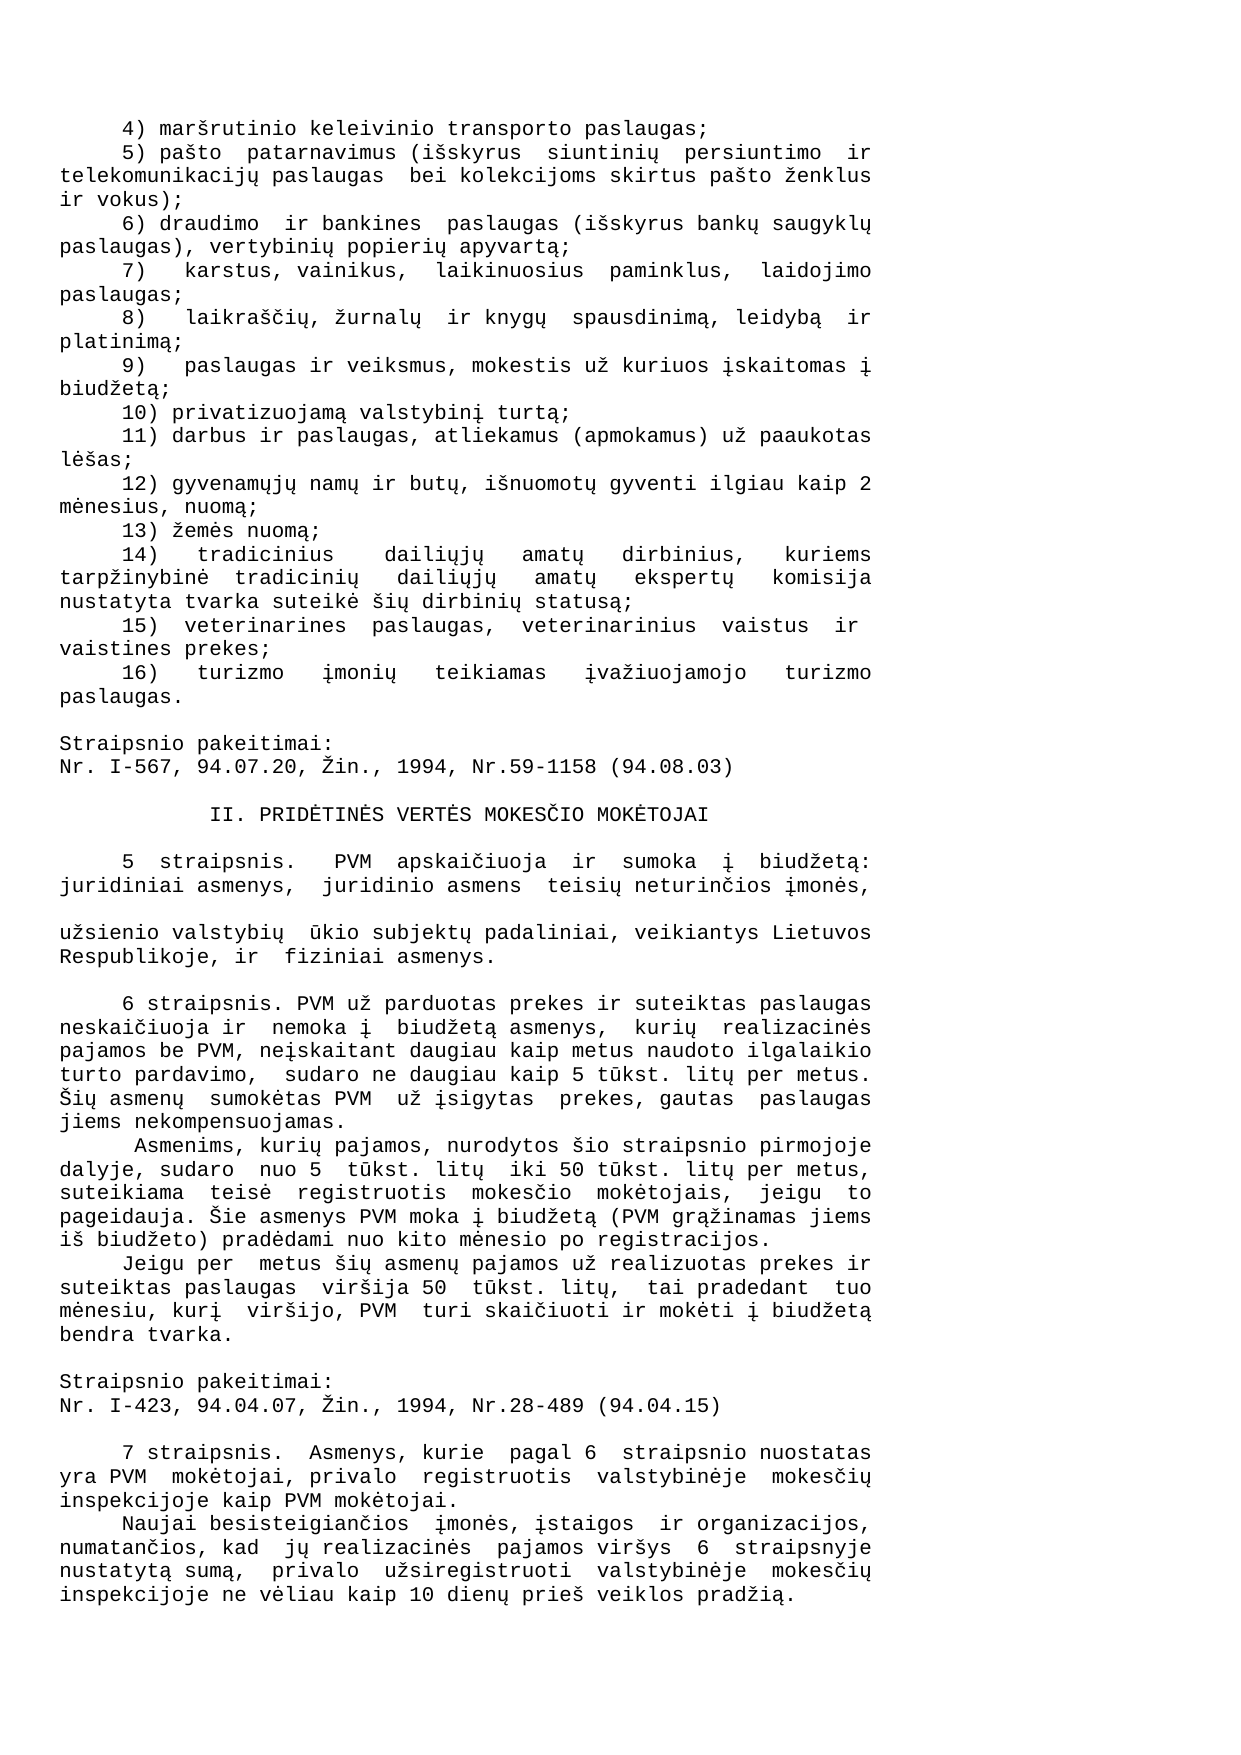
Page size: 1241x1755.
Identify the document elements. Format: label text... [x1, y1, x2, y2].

text 16) turizmo įmonių teikiamas įvažiuojamojo turizmo [59, 662, 1122, 686]
text 11) darbus ir paslaugas, atliekamus (apmokamus) už paaukotas [59, 426, 1122, 449]
text bendra tvarka. [59, 1324, 1122, 1348]
text tarpžinybinė tradicinių dailiųjų amatų ekspertų komisija [59, 567, 1122, 591]
text nustatytą sumą, privalo užsiregistruoti valstybinėje mokesčių [59, 1561, 1122, 1584]
text yra PVM mokėtojai, privalo registruotis valstybinėje mokesčių [59, 1466, 1122, 1489]
text 6 straipsnis. PVM už parduotas prekes ir suteiktas paslaugas [59, 993, 1122, 1017]
text Jeigu per metus šių asmenų pajamos už realizuotas prekes ir [59, 1253, 1122, 1277]
text Šių asmenų sumokėtas PVM už įsigytas prekes, gautas paslaugas [59, 1088, 1122, 1111]
text inspekcijoje kaip PVM mokėtojai. [59, 1489, 1122, 1513]
text Straipsnio pakeitimai: [59, 733, 1122, 757]
text biudžetą; [59, 378, 1122, 402]
text 5 straipsnis. PVM apskaičiuoja ir sumoka į biudžetą: [59, 851, 1122, 875]
text vaistines prekes; [59, 638, 1122, 662]
text ir vokus); [59, 189, 1122, 213]
text neskaičiuoja ir nemoka į biudžetą asmenys, kurių realizacinės [59, 1017, 1122, 1040]
text 5) pašto patarnavimus (išskyrus siuntinių persiuntimo ir [59, 142, 1122, 165]
text 4) maršrutinio keleivinio transporto paslaugas; [59, 118, 1122, 142]
text nustatyta tvarka suteikė šių dirbinių statusą; [59, 591, 1122, 615]
text telekomunikacijų paslaugas bei kolekcijoms skirtus pašto ženklus [59, 165, 1122, 189]
text suteiktas paslaugas viršija 50 tūkst. litų, tai pradedant tuo [59, 1277, 1122, 1300]
text II. PRIDĖTINĖS VERTĖS MOKESČIO MOKĖTOJAI [59, 804, 1122, 827]
text 7 straipsnis. Asmenys, kurie pagal 6 straipsnio nuostatas [59, 1442, 1122, 1466]
text Naujai besisteigiančios įmonės, įstaigos ir organizacijos, [59, 1513, 1122, 1537]
text paslaugas. [59, 686, 1122, 709]
text paslaugas; [59, 284, 1122, 307]
text 13) žemės nuomą; [59, 520, 1122, 544]
text pageidauja. Šie asmenys PVM moka į biudžetą (PVM grąžinamas jiems [59, 1206, 1122, 1229]
text užsienio valstybių ūkio subjektų padaliniai, veikiantys Lietuvos [59, 922, 1122, 946]
text platinimą; [59, 331, 1122, 354]
text 12) gyvenamųjų namų ir butų, išnuomotų gyventi ilgiau kaip 2 [59, 473, 1122, 496]
text Straipsnio pakeitimai: [59, 1371, 1122, 1395]
text inspekcijoje ne vėliau kaip 10 dienų prieš veiklos pradžią. [59, 1584, 1122, 1608]
text mėnesius, nuomą; [59, 496, 1122, 520]
text numatančios, kad jų realizacinės pajamos viršys 6 straipsnyje [59, 1537, 1122, 1561]
text mėnesiu, kurį viršijo, PVM turi skaičiuoti ir mokėti į biudžetą [59, 1300, 1122, 1324]
text Asmenims, kurių pajamos, nurodytos šio straipsnio pirmojoje [59, 1135, 1122, 1158]
text Respublikoje, ir fiziniai asmenys. [59, 946, 1122, 969]
text 15) veterinarines paslaugas, veterinarinius vaistus ir [59, 615, 1122, 638]
text 8) laikraščių, žurnalų ir knygų spausdinimą, leidybą ir [59, 307, 1122, 331]
text 9) paslaugas ir veiksmus, mokestis už kuriuos įskaitomas į [59, 354, 1122, 378]
text lėšas; [59, 449, 1122, 473]
text suteikiama teisė registruotis mokesčio mokėtojais, jeigu to [59, 1182, 1122, 1206]
text 10) privatizuojamą valstybinį turtą; [59, 402, 1122, 426]
text iš biudžeto) pradėdami nuo kito mėnesio po registracijos. [59, 1229, 1122, 1253]
text 7) karstus, vainikus, laikinuosius paminklus, laidojimo [59, 260, 1122, 284]
text Nr. I-567, 94.07.20, Žin., 1994, Nr.59-1158 (94.08.03) [59, 757, 1122, 780]
text pajamos be PVM, neįskaitant daugiau kaip metus naudoto ilgalaikio [59, 1040, 1122, 1064]
text juridiniai asmenys, juridinio asmens teisių neturinčios įmonės, [59, 875, 1122, 898]
text turto pardavimo, sudaro ne daugiau kaip 5 tūkst. litų per metus. [59, 1064, 1122, 1088]
text Nr. I-423, 94.04.07, Žin., 1994, Nr.28-489 (94.04.15) [59, 1395, 1122, 1419]
text 14) tradicinius dailiųjų amatų dirbinius, kuriems [59, 544, 1122, 567]
text dalyje, sudaro nuo 5 tūkst. litų iki 50 tūkst. litų per metus, [59, 1158, 1122, 1182]
text jiems nekompensuojamas. [59, 1111, 1122, 1135]
text paslaugas), vertybinių popierių apyvartą; [59, 236, 1122, 260]
text 6) draudimo ir bankines paslaugas (išskyrus bankų saugyklų [59, 213, 1122, 236]
